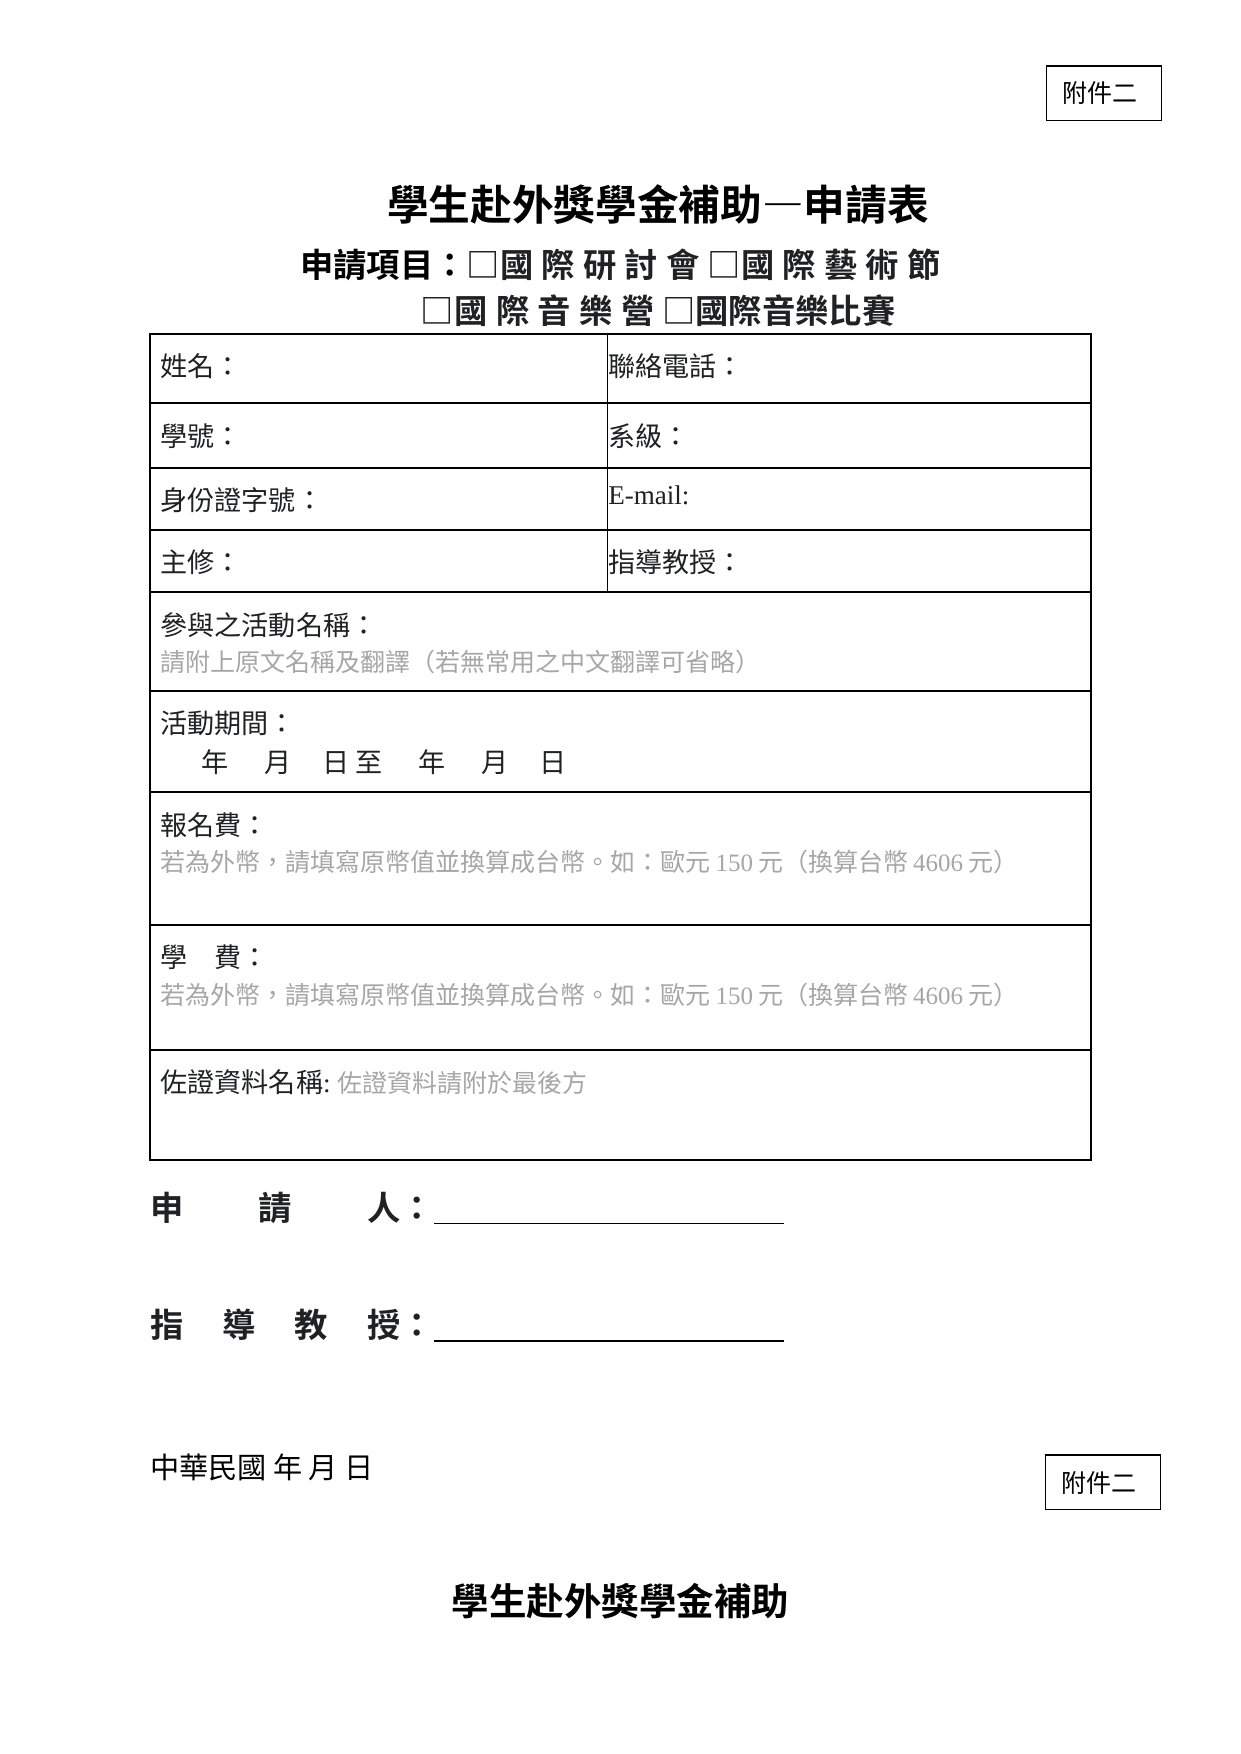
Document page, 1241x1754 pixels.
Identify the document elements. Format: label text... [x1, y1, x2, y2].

table_cell E-mail: [608, 469, 1090, 529]
table_cell 學號： [151, 404, 607, 467]
table_cell 身份證字號： [151, 469, 607, 529]
table_cell 活動期間： 年 月 日 至 年 月 日 [151, 692, 1090, 791]
text 附件二 [1061, 1463, 1145, 1499]
text 指導教授：000000000000000000000 [150, 1299, 1091, 1347]
text 學生赴外獎學金補助 [150, 1572, 1091, 1626]
text 申請人：000000000000000000000 [150, 1182, 1091, 1230]
text 附件二 [1062, 74, 1146, 110]
table_cell 學費： 若為外幣，請填寫原幣值並換算成台幣。如：歐元150元（換算台幣4606元） [151, 926, 1090, 1048]
table_cell 系級： [608, 404, 1090, 467]
text 申請項目：□國際研討會 □國際藝術節 [150, 241, 1091, 287]
text □國際音樂營 □國際音樂比賽 [150, 287, 1091, 333]
text 中華民國 年 月 日 [150, 1444, 1091, 1487]
text [1047, 67, 1161, 120]
text 學生赴外獎學金補助—申請表 [225, 172, 1091, 232]
table_cell 參與之活動名稱： 請附上原文名稱及翻譯（若無常用之中文翻譯可省略） [151, 593, 1090, 689]
table_cell 佐證資料名稱: 佐證資料請附於最後方 [151, 1051, 1090, 1159]
table_cell 報名費： 若為外幣，請填寫原幣值並換算成台幣。如：歐元150元（換算台幣4606元） [151, 793, 1090, 924]
table_header 聯絡電話： [608, 335, 1090, 402]
table_cell 指導教授： [608, 531, 1090, 591]
table_header 姓名： [151, 335, 607, 402]
table_cell 主修： [151, 531, 607, 591]
